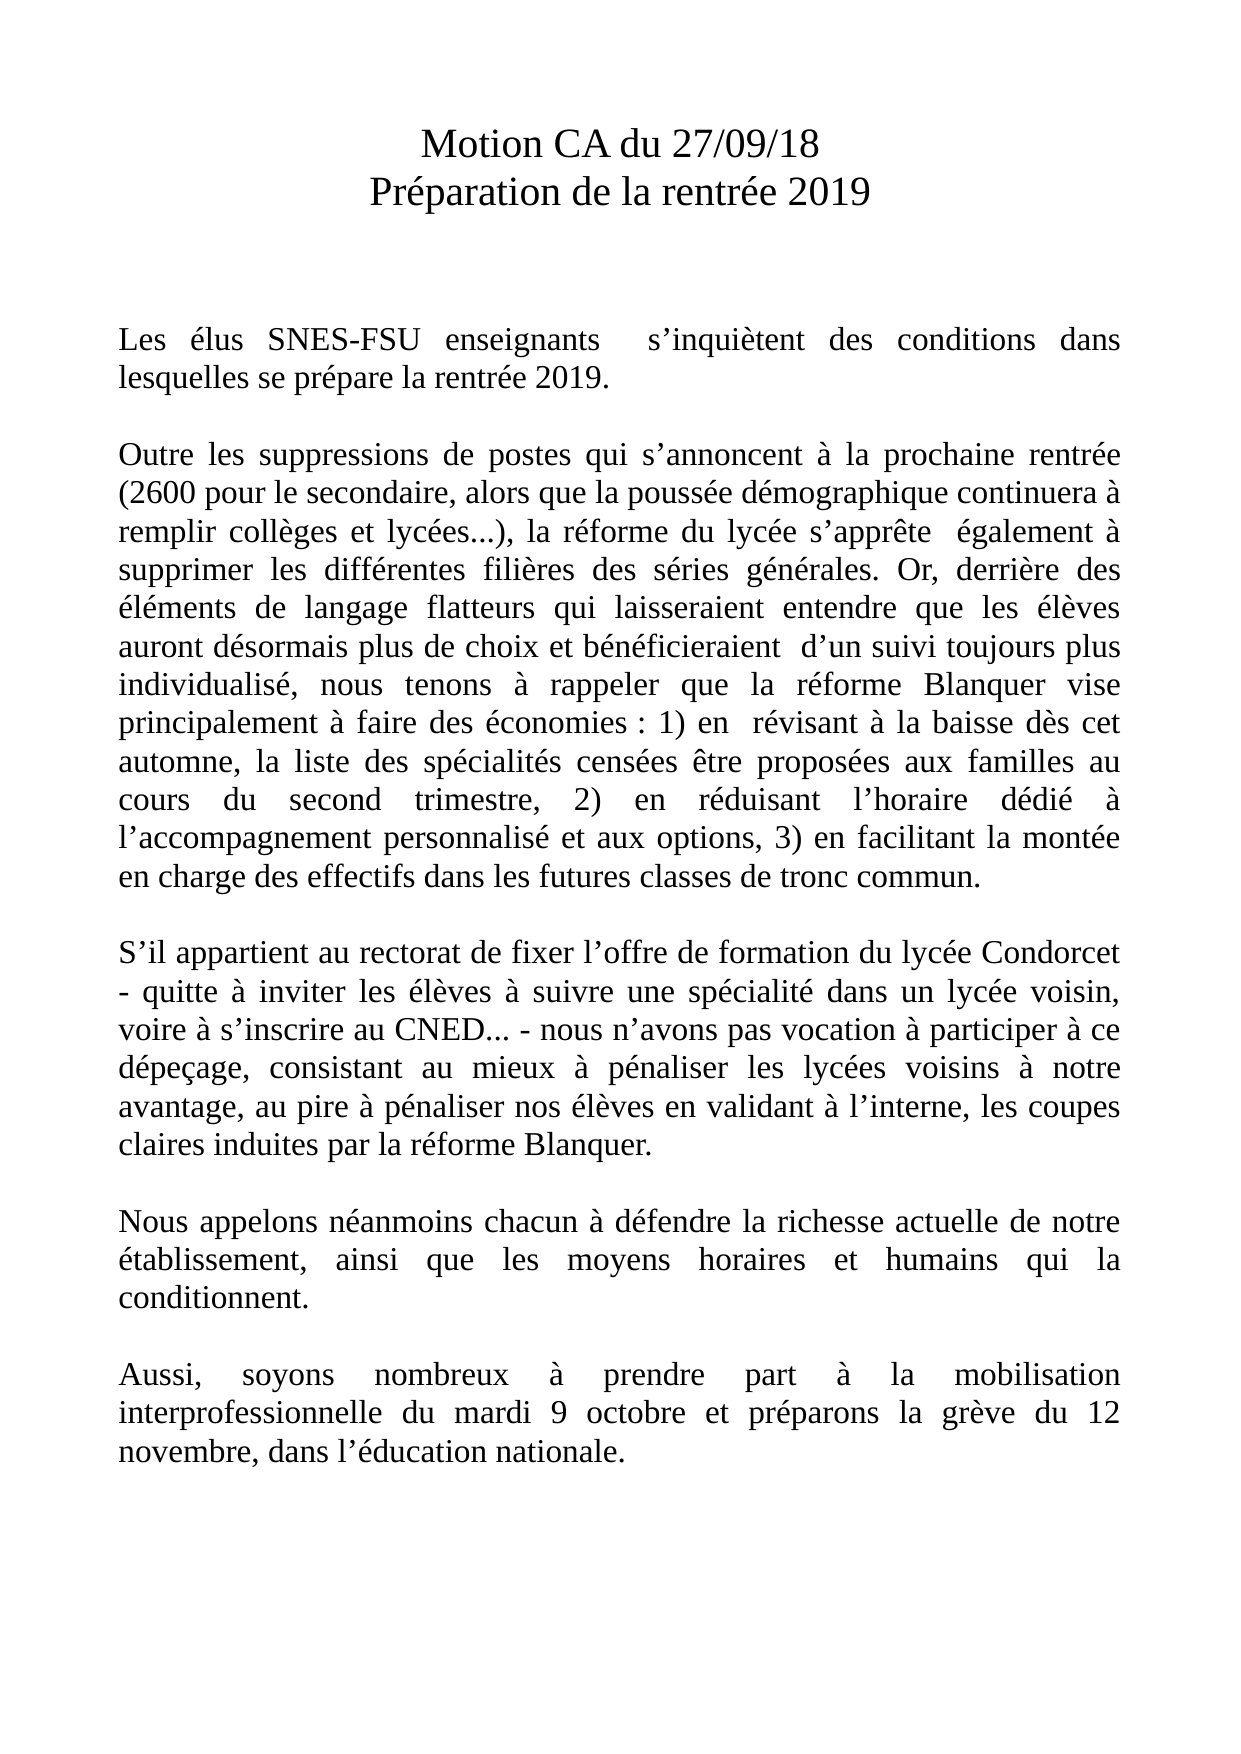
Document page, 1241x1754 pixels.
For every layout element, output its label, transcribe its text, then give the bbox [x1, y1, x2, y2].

text S’il appartient au rectorat de fixer l’offre de formation du lycée Condorcet - quitte à inviter les élèves à suivre une spécialité dans un lycée voisin, voire à s’inscrire au CNED... - nous n’avons pas vocation à participer à ce dépeçage, consistant au mieux à pénaliser les lycées voisins à notre avantage, au pire à pénaliser nos élèves en validant à l’interne, les coupes claires induites par la réforme Blanquer. [118, 933, 1122, 1163]
text Outre les suppressions de postes qui s’annoncent à la prochaine rentrée (2600 pour le secondaire, alors que la poussée démographique continuera à remplir collèges et lycées...), la réforme du lycée s’apprête également à supprimer les différentes filières des séries générales. Or, derrière des éléments de langage flatteurs qui laisseraient entendre que les élèves auront désormais plus de choix et bénéficieraient d’un suivi toujours plus individualisé, nous tenons à rappeler que la réforme Blanquer vise principalement à faire des économies : 1) en révisant à la baisse dès cet automne, la liste des spécialités censées être proposées aux familles au cours du second trimestre, 2) en réduisant l’horaire dédié à l’accompagnement personnalisé et aux options, 3) en facilitant la montée en charge des effectifs dans les futures classes de tronc commun. [118, 434, 1122, 894]
text Les élus SNES-FSU enseignants s’inquiètent des conditions dans lesquelles se prépare la rentrée 2019. [118, 319, 1122, 396]
text Préparation de la rentrée 2019 [118, 166, 1122, 214]
text Aussi, soyons nombreux à prendre part à la mobilisation interprofessionnelle du mardi 9 octobre et préparons la grève du 12 novembre, dans l’éducation nationale. [118, 1354, 1122, 1469]
text Nous appelons néanmoins chacun à défendre la richesse actuelle de notre établissement, ainsi que les moyens horaires et humains qui la conditionnent. [118, 1201, 1122, 1316]
text Motion CA du 27/09/18 [118, 118, 1122, 166]
